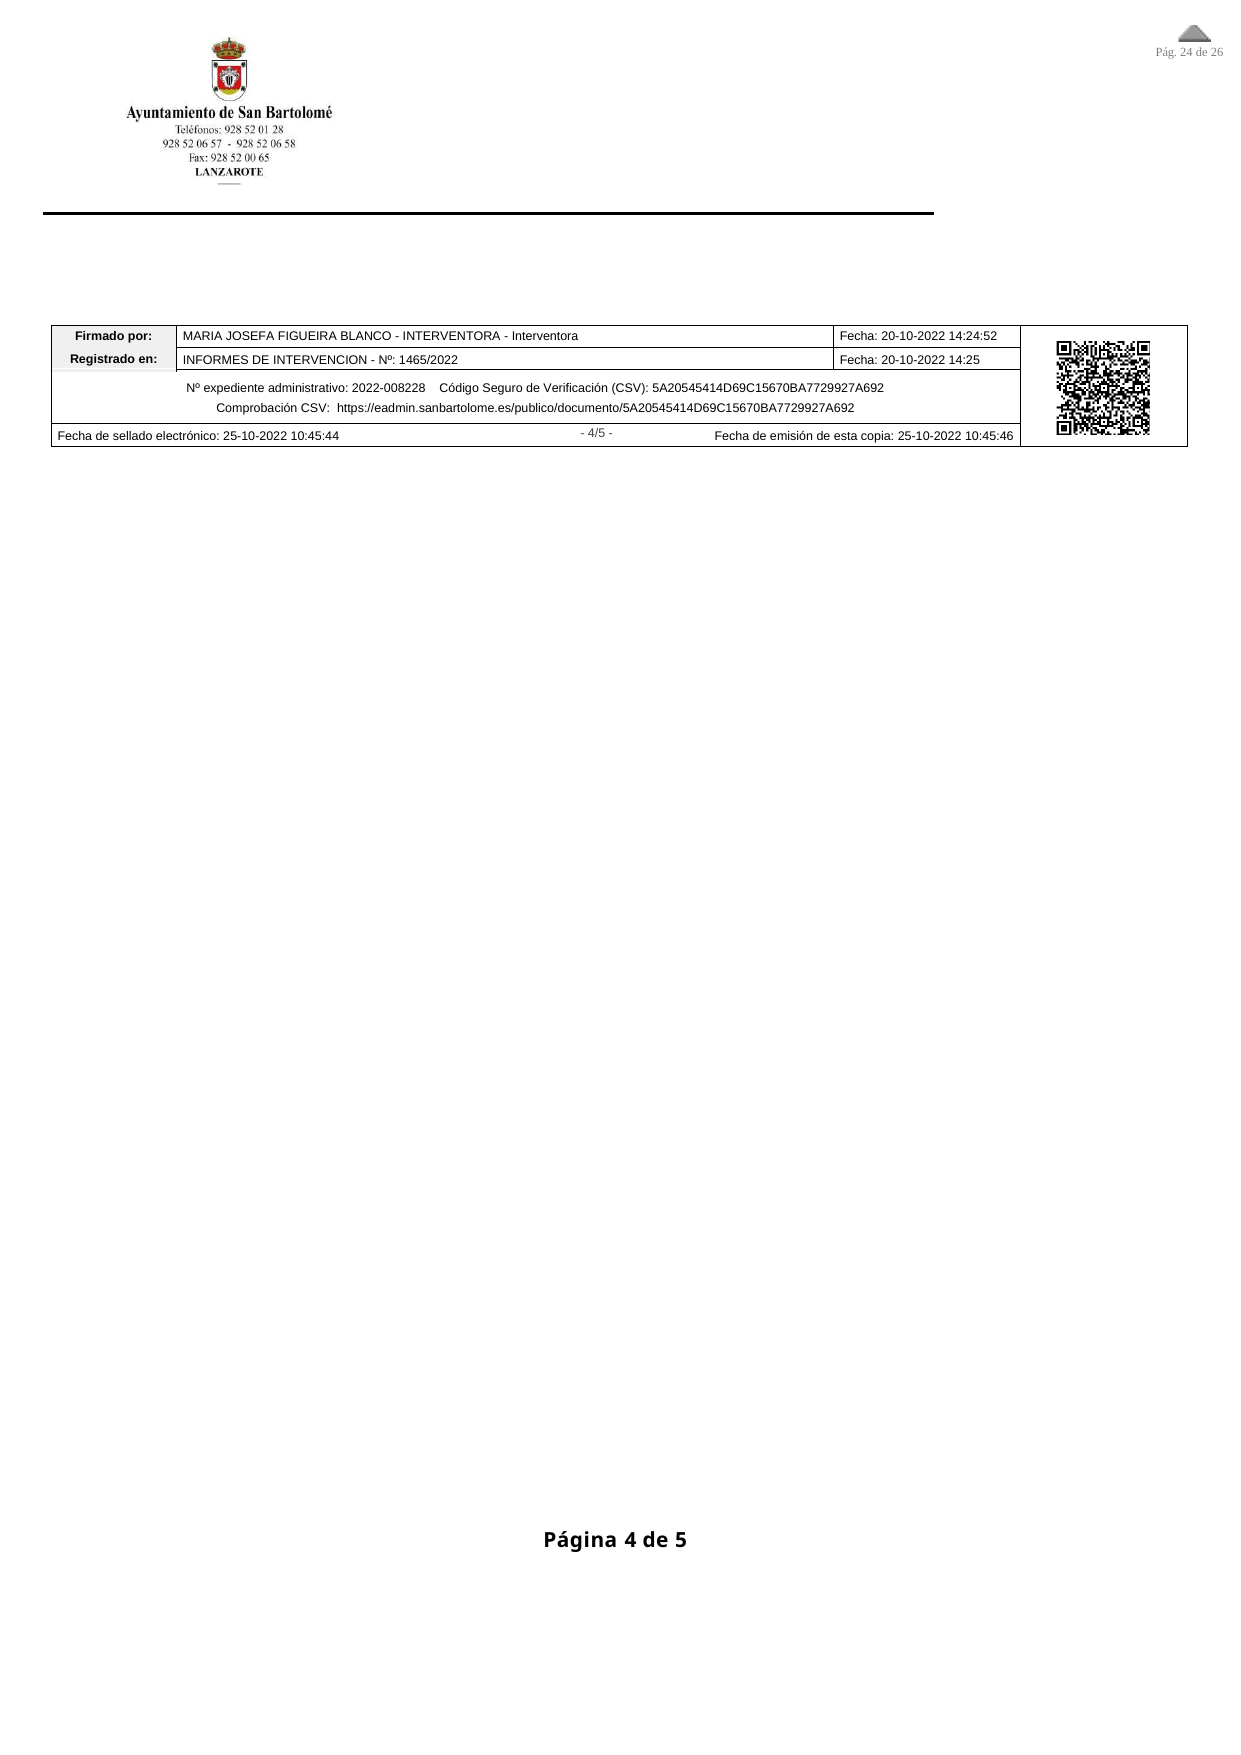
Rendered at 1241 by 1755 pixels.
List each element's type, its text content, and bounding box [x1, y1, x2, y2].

picture [1177, 25, 1211, 42]
table_cell INFORMES DE INTERVENCION - Nº: 1465/2022 [177, 348, 833, 368]
picture [1056, 341, 1150, 435]
table_header Fecha: 20-10-2022 14:24:52 [834, 326, 1020, 347]
picture [124, 36, 335, 186]
table_cell Fecha: 20-10-2022 14:25 [834, 348, 1020, 368]
table_cell Registrado en: [52, 350, 176, 368]
table_header [1021, 326, 1187, 446]
table_cell Fecha de sellado electrónico: 25-10-2022 10:45:44 - 4/5 - Fecha de emisión de esta copia: 25-10-2022 10:45:46 [52, 424, 1020, 446]
table_header Firmado por: [52, 326, 176, 347]
table_cell Nº expediente administrativo: 2022-008228 Código Seguro de Verificación (CSV): 5A20545414D69C15670BA7729927A692 Comprobación CSV: https://eadmin.sanbartolome.es/publico/documento/5A20545414D69C15670BA7729927A692 [52, 370, 1020, 423]
table_header MARIA JOSEFA FIGUEIRA BLANCO - INTERVENTORA - Interventora [177, 326, 833, 347]
